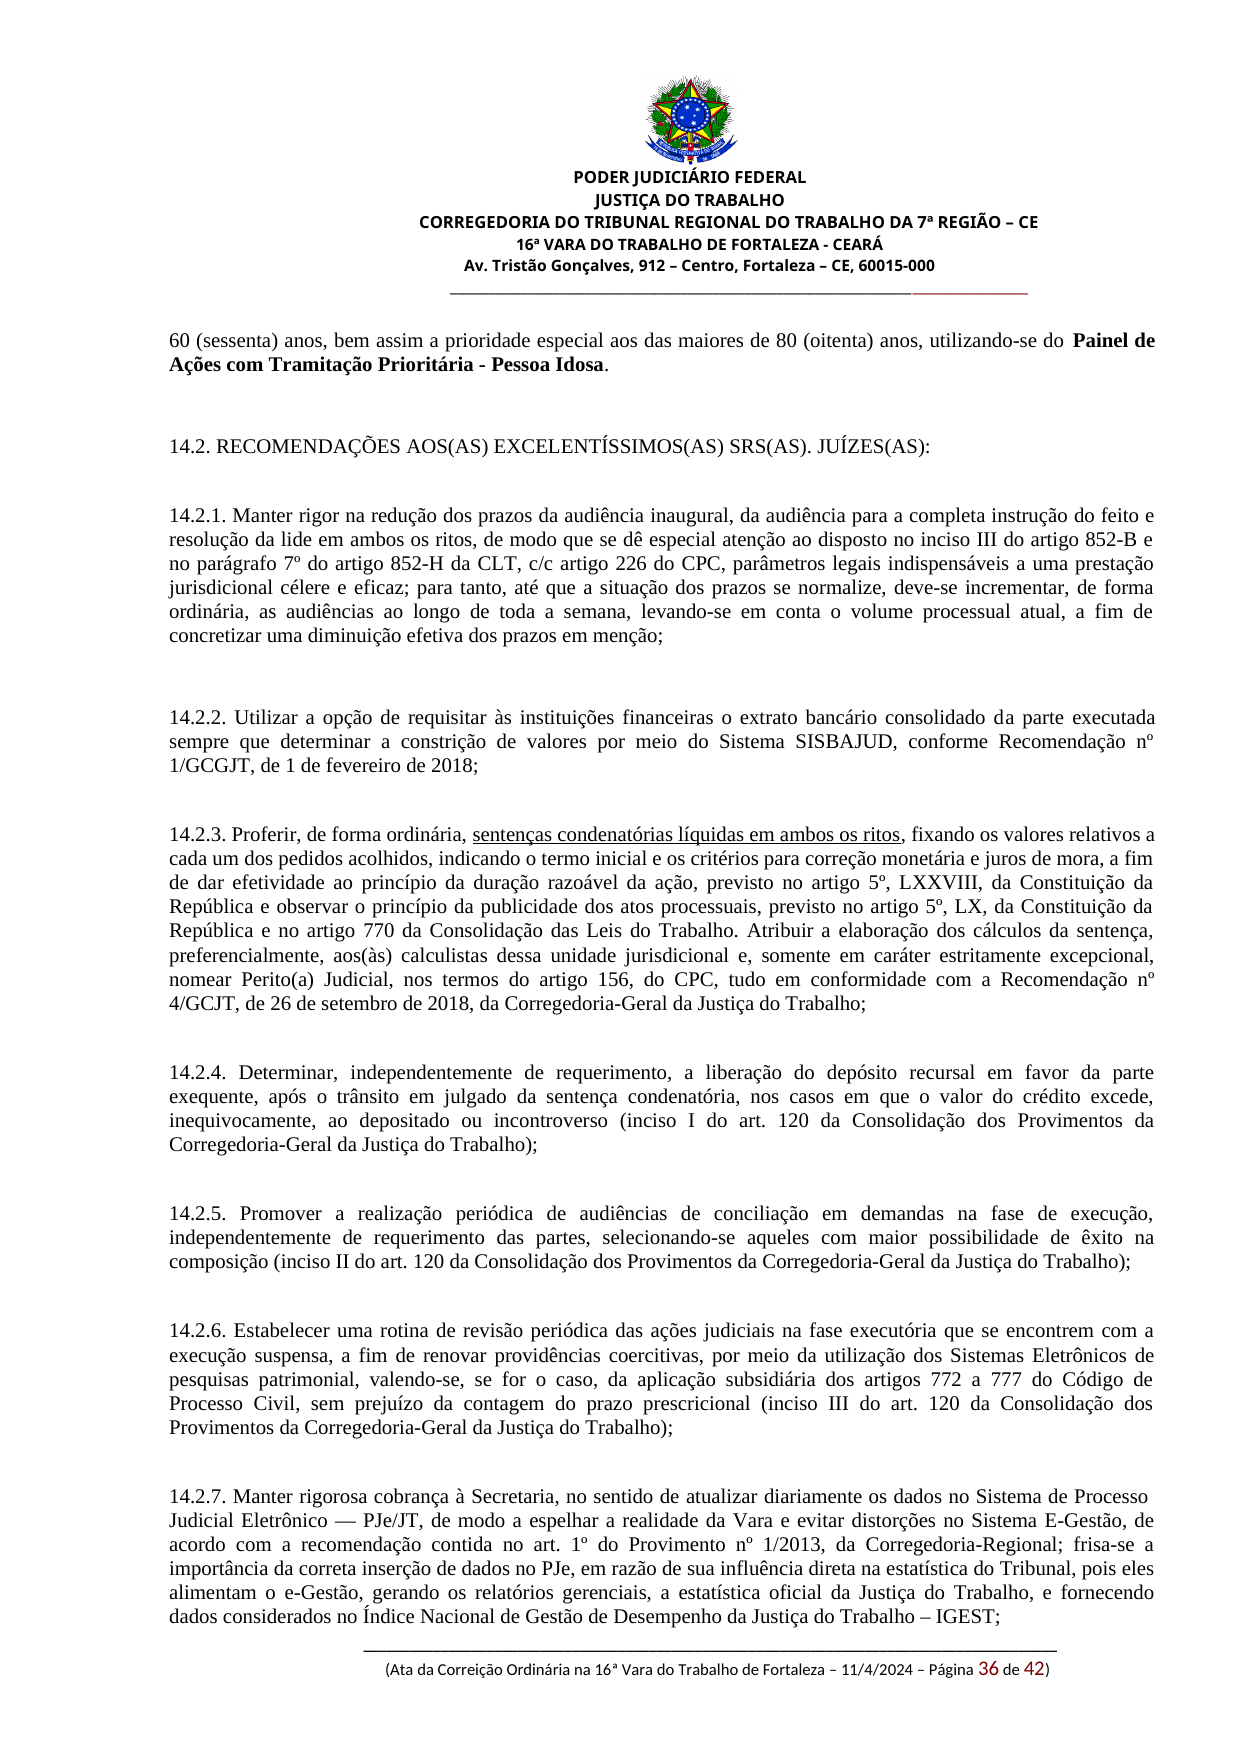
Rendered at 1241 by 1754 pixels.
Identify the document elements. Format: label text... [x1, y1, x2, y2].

text 14.2.6. Estabelecer uma rotina de revisão periódica das ações judiciais na fase executória que se encontrem com a execução suspensa, a fim de renovar providências coercitivas, por meio da utilização dos Sistemas Eletrônicos de pesquisas patrimonial, valendo-se, se for o caso, da aplicação subsidiária dos artigos 772 a 777 do Código de Processo Civil, sem prejuízo da contagem do prazo prescricional (inciso III do art. 120 da Consolidação dos Provimentos da Corregedoria-Geral da Justiça do Trabalho); [169, 1318, 1155, 1439]
picture [640, 73, 739, 166]
text 60 (sessenta) anos, bem assim a prioridade especial aos das maiores de 80 (oitenta) anos, utilizando-se do Painel de Ações com Tramitação Prioritária - Pessoa Idosa. [169, 328, 1155, 376]
text 14.2.7. Manter rigorosa cobrança à Secretaria, no sentido de atualizar diariamente os dados no Sistema de Processo Judicial Eletrônico — PJe/JT, de modo a espelhar a realidade da Vara e evitar distorções no Sistema E-Gestão, de acordo com a recomendação contida no art. 1º do Provimento nº 1/2013, da Corregedoria-Regional; frisa-se a importância da correta inserção de dados no PJe, em razão de sua influência direta na estatística do Tribunal, pois eles alimentam o e-Gestão, gerando os relatórios gerenciais, a estatística oficial da Justiça do Trabalho, e fornecendo dados considerados no Índice Nacional de Gestão de Desempenho da Justiça do Trabalho – IGEST; [169, 1484, 1155, 1628]
text 14.2.3. Proferir, de forma ordinária, sentenças condenatórias líquidas em ambos os ritos, fixando os valores relativos a cada um dos pedidos acolhidos, indicando o termo inicial e os critérios para correção monetária e juros de mora, a fim de dar efetividade ao princípio da duração razoável da ação, previsto no artigo 5º, LXXVIII, da Constituição da República e observar o princípio da publicidade dos atos processuais, previsto no artigo 5º, LX, da Constituição da República e no artigo 770 da Consolidação das Leis do Trabalho. Atribuir a elaboração dos cálculos da sentença, preferencialmente, aos(às) calculistas dessa unidade jurisdicional e, somente em caráter estritamente excepcional, nomear Perito(a) Judicial, nos termos do artigo 156, do CPC, tudo em conformidade com a Recomendação nº 4/GCJT, de 26 de setembro de 2018, da Corregedoria-Geral da Justiça do Trabalho; [169, 822, 1155, 1015]
text 14.2.2. Utilizar a opção de requisitar às instituições financeiras o extrato bancário consolidado da parte executada sempre que determinar a constrição de valores por meio do Sistema SISBAJUD, conforme Recomendação nº 1/GCGJT, de 1 de fevereiro de 2018; [169, 705, 1155, 777]
text 14.2.1. Manter rigor na redução dos prazos da audiência inaugural, da audiência para a completa instrução do feito e resolução da lide em ambos os ritos, de modo que se dê especial atenção ao disposto no inciso III do artigo 852-B e no parágrafo 7º do artigo 852-H da CLT, c/c artigo 226 do CPC, parâmetros legais indispensáveis a uma prestação jurisdicional célere e eficaz; para tanto, até que a situação dos prazos se normalize, deve-se incrementar, de forma ordinária, as audiências ao longo de toda a semana, levando-se em conta o volume processual atual, a fim de concretizar uma diminuição efetiva dos prazos em menção; [169, 503, 1155, 647]
text 14.2.4. Determinar, independentemente de requerimento, a liberação do depósito recursal em favor da parte exequente, após o trânsito em julgado da sentença condenatória, nos casos em que o valor do crédito excede, inequivocamente, ao depositado ou incontroverso (inciso I do art. 120 da Consolidação dos Provimentos da Corregedoria-Geral da Justiça do Trabalho); [169, 1060, 1155, 1156]
text 14.2. RECOMENDAÇÕES AOS(AS) EXCELENTÍSSIMOS(AS) SRS(AS). JUÍZES(AS): [169, 434, 1155, 458]
text 14.2.5. Promover a realização periódica de audiências de conciliação em demandas na fase de execução, independentemente de requerimento das partes, selecionando-se aqueles com maior possibilidade de êxito na composição (inciso II do art. 120 da Consolidação dos Provimentos da Corregedoria-Geral da Justiça do Trabalho); [169, 1201, 1155, 1273]
